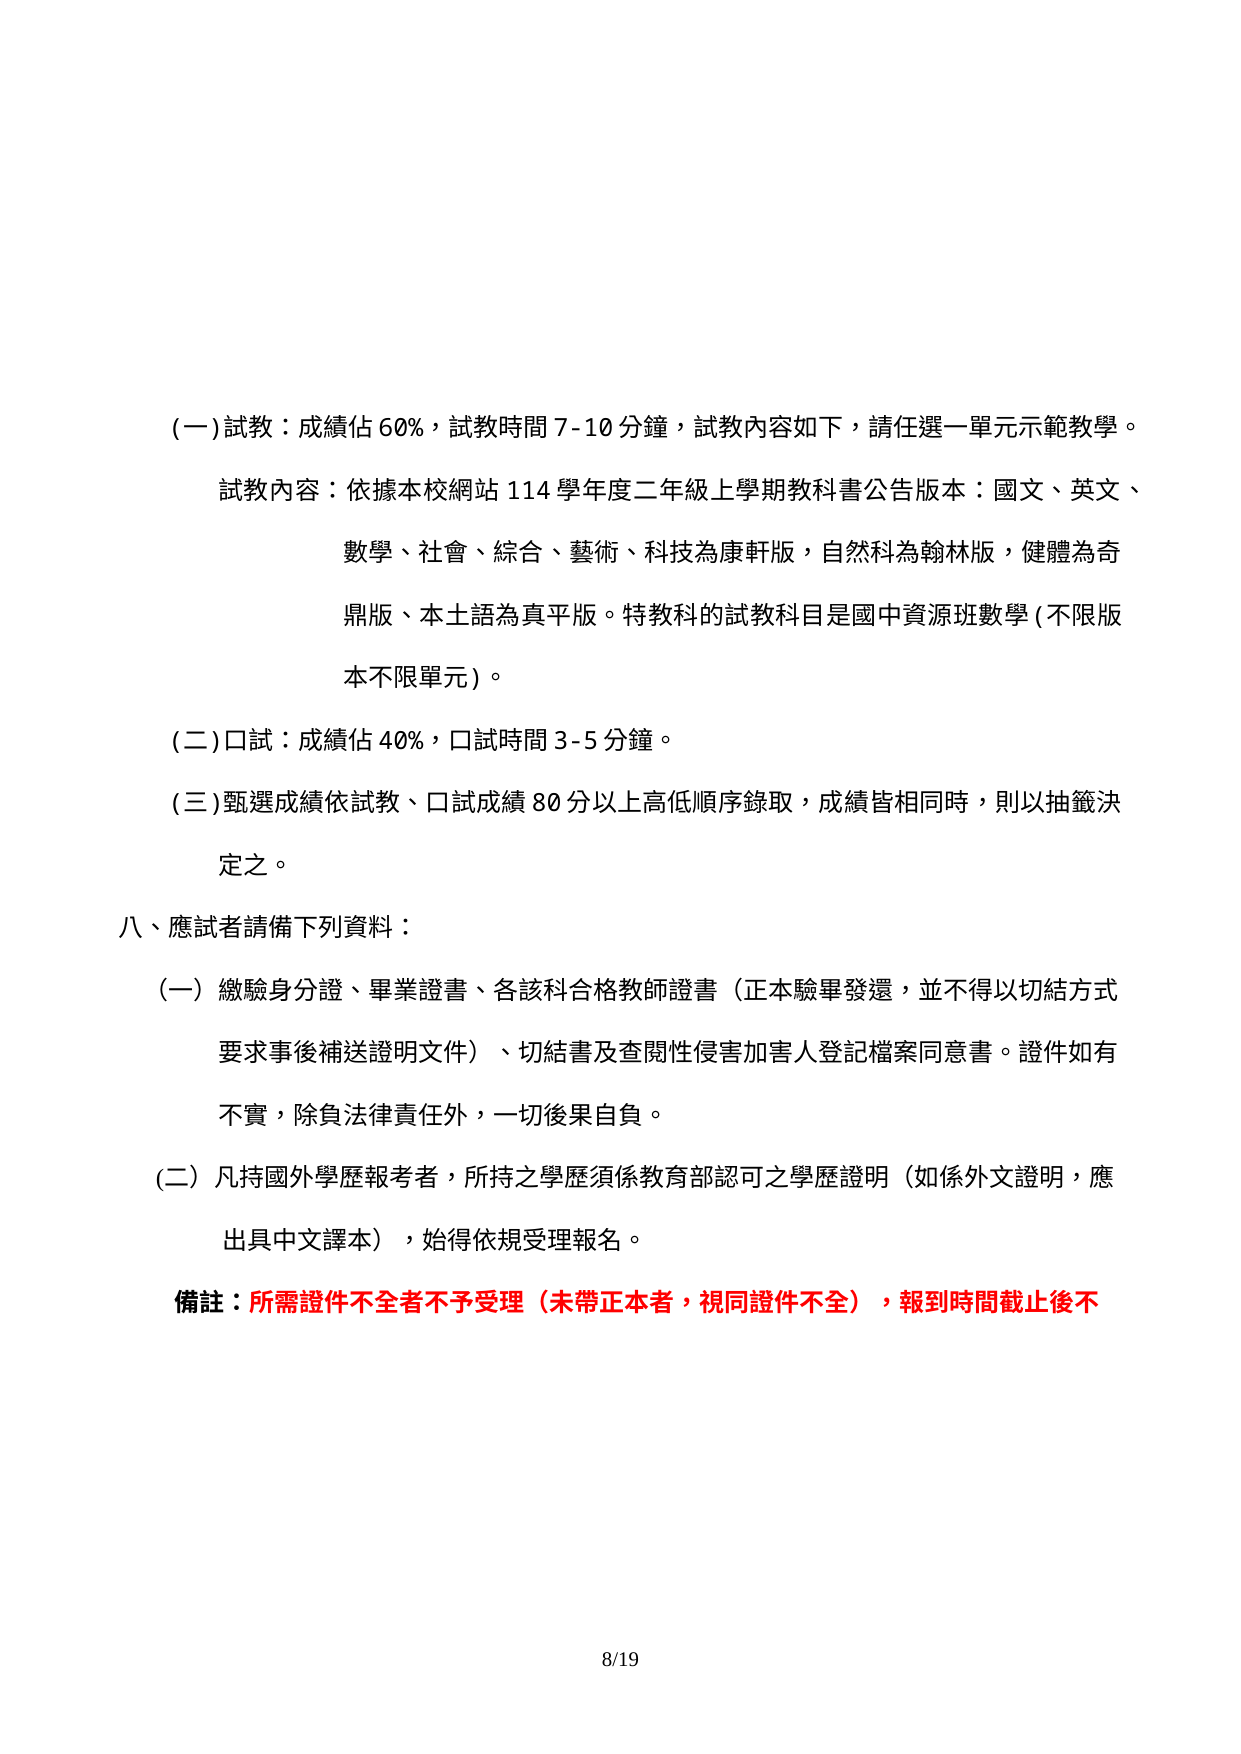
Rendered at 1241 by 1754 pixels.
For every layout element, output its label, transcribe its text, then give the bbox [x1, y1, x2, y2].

text （一）繳驗身分證、畢業證書、各該科合格教師證書（正本驗畢發還，並不得以切結方式 要求事後補送證明文件）、切結書及查閱性侵害加害人登記檔案同意書。證件如有 不實，除負法律責任外，一切後果自負。 [143, 947, 1122, 1134]
text 八、應試者請備下列資料： [118, 884, 1122, 947]
text 備註：所需證件不全者不予受理（未帶正本者，視同證件不全），報到時間截止後不 [118, 1259, 1122, 1322]
text (二)口試：成績佔40%，口試時間3-5分鐘。 [168, 697, 1122, 759]
text (二）凡持國外學歷報考者，所持之學歷須係教育部認可之學歷證明（如係外文證明，應出具中文譯本），始得依規受理報名。 [156, 1134, 1122, 1259]
text (一)試教：成績佔60%，試教時間7-10分鐘，試教內容如下，請任選一單元示範教學。 [168, 384, 1122, 447]
text (三)甄選成績依試教、口試成績80分以上高低順序錄取，成績皆相同時，則以抽籤決定之。 [168, 759, 1122, 884]
text 試教內容：依據本校網站114學年度二年級上學期教科書公告版本：國文、英文、數學、社會、綜合、藝術、科技為康軒版，自然科為翰林版，健體為奇鼎版、本土語為真平版。特教科的試教科目是國中資源班數學(不限版本不限單元)。 [218, 447, 1122, 697]
